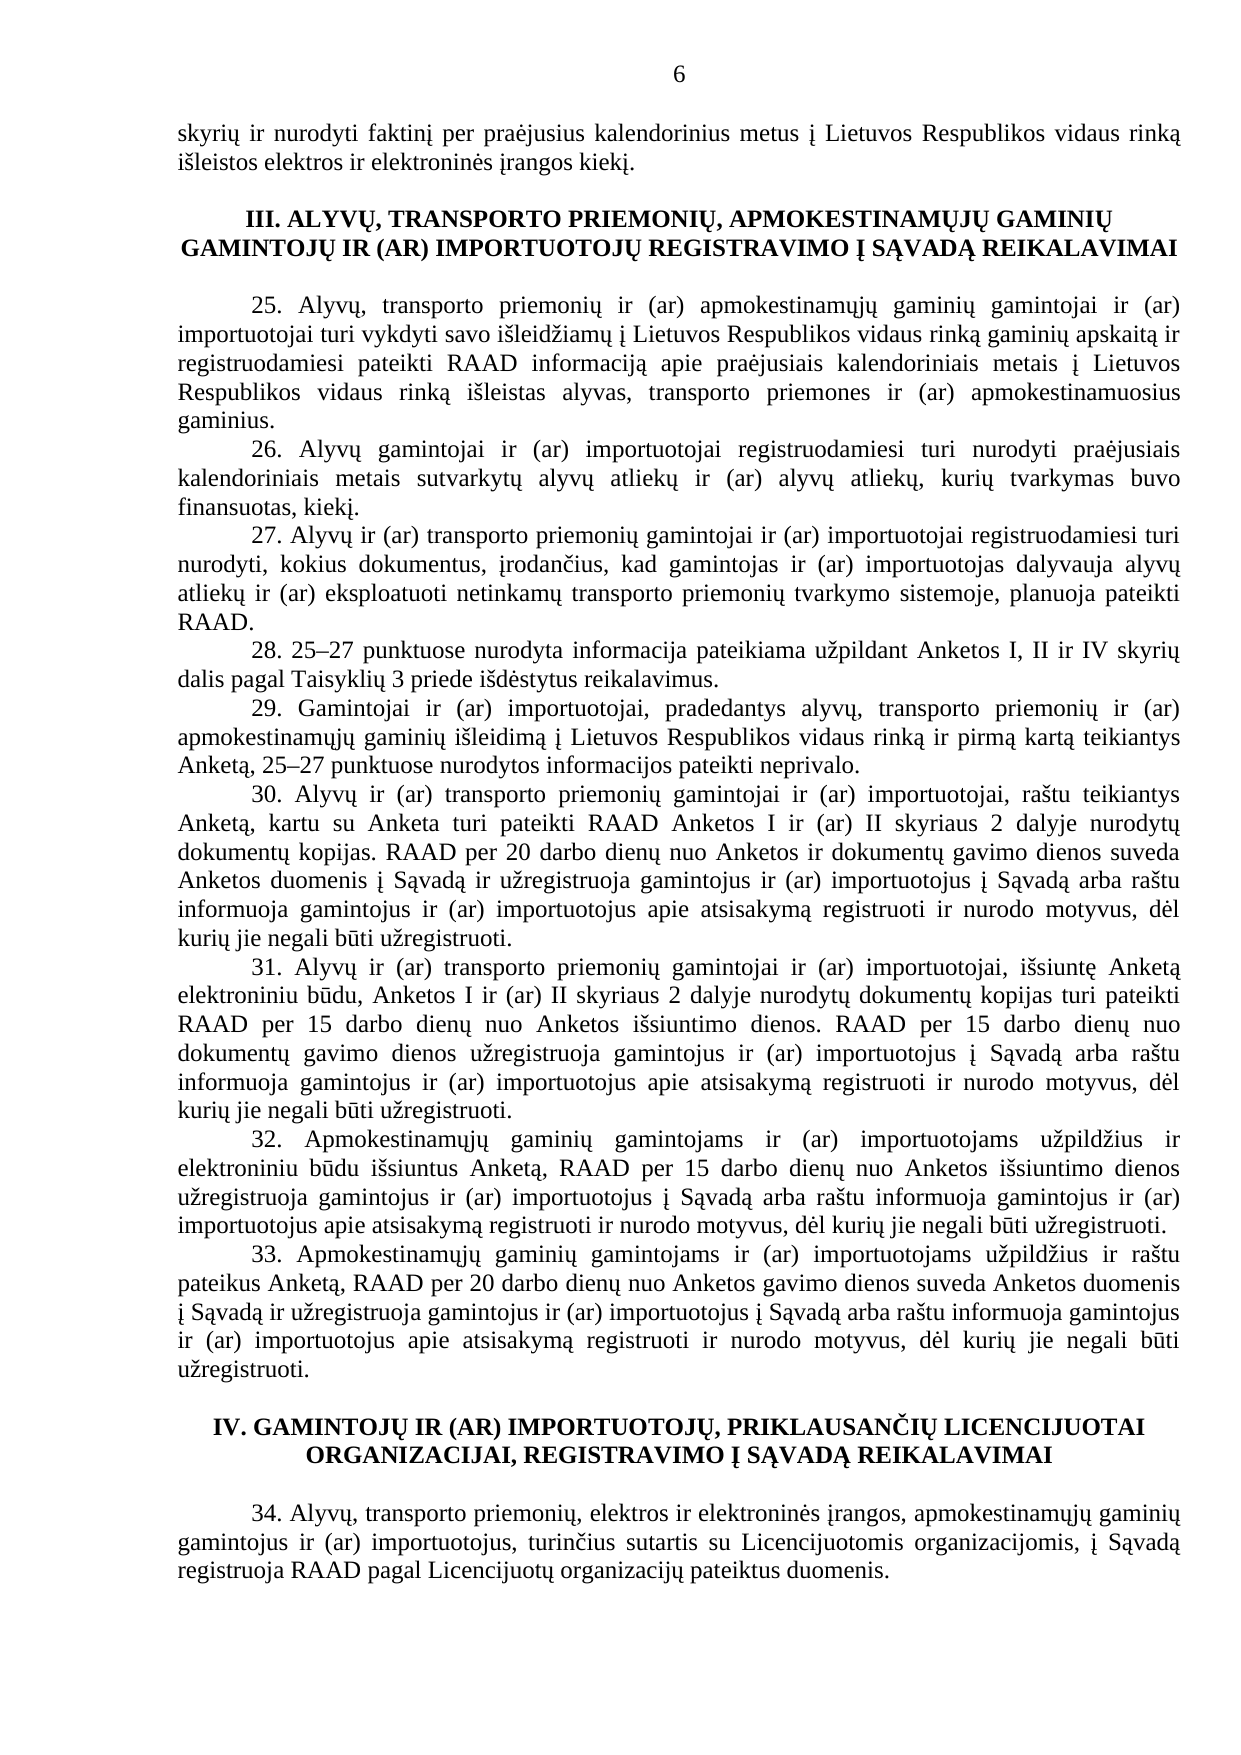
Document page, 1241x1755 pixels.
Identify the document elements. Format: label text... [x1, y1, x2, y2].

text 29. Gamintojai ir (ar) importuotojai, pradedantys alyvų, transporto priemonių ir (ar) apmokestinamųjų gaminių išleidimą į Lietuvos Respublikos vidaus rinką ir pirmą kartą teikiantys Anketą, 25–27 punktuose nurodytos informacijos pateikti neprivalo. [177, 693, 1181, 779]
text 27. Alyvų ir (ar) transporto priemonių gamintojai ir (ar) importuotojai registruodamiesi turi nurodyti, kokius dokumentus, įrodančius, kad gamintojas ir (ar) importuotojas dalyvauja alyvų atliekų ir (ar) eksploatuoti netinkamų transporto priemonių tvarkymo sistemoje, planuoja pateikti RAAD. [177, 521, 1181, 636]
text 31. Alyvų ir (ar) transporto priemonių gamintojai ir (ar) importuotojai, išsiuntę Anketą elektroniniu būdu, Anketos I ir (ar) II skyriaus 2 dalyje nurodytų dokumentų kopijas turi pateikti RAAD per 15 darbo dienų nuo Anketos išsiuntimo dienos. RAAD per 15 darbo dienų nuo dokumentų gavimo dienos užregistruoja gamintojus ir (ar) importuotojus į Sąvadą arba raštu informuoja gamintojus ir (ar) importuotojus apie atsisakymą registruoti ir nurodo motyvus, dėl kurių jie negali būti užregistruoti. [177, 952, 1181, 1124]
text 33. Apmokestinamųjų gaminių gamintojams ir (ar) importuotojams užpildžius ir raštu pateikus Anketą, RAAD per 20 darbo dienų nuo Anketos gavimo dienos suveda Anketos duomenis į Sąvadą ir užregistruoja gamintojus ir (ar) importuotojus į Sąvadą arba raštu informuoja gamintojus ir (ar) importuotojus apie atsisakymą registruoti ir nurodo motyvus, dėl kurių jie negali būti užregistruoti. [177, 1239, 1181, 1383]
text 32. Apmokestinamųjų gaminių gamintojams ir (ar) importuotojams užpildžius ir elektroniniu būdu išsiuntus Anketą, RAAD per 15 darbo dienų nuo Anketos išsiuntimo dienos užregistruoja gamintojus ir (ar) importuotojus į Sąvadą arba raštu informuoja gamintojus ir (ar) importuotojus apie atsisakymą registruoti ir nurodo motyvus, dėl kurių jie negali būti užregistruoti. [177, 1124, 1181, 1239]
text 30. Alyvų ir (ar) transporto priemonių gamintojai ir (ar) importuotojai, raštu teikiantys Anketą, kartu su Anketa turi pateikti RAAD Anketos I ir (ar) II skyriaus 2 dalyje nurodytų dokumentų kopijas. RAAD per 20 darbo dienų nuo Anketos ir dokumentų gavimo dienos suveda Anketos duomenis į Sąvadą ir užregistruoja gamintojus ir (ar) importuotojus į Sąvadą arba raštu informuoja gamintojus ir (ar) importuotojus apie atsisakymą registruoti ir nurodo motyvus, dėl kurių jie negali būti užregistruoti. [177, 779, 1181, 952]
text 28. 25–27 punktuose nurodyta informacija pateikiama užpildant Anketos I, II ir IV skyrių dalis pagal Taisyklių 3 priede išdėstytus reikalavimus. [177, 636, 1181, 693]
text skyrių ir nurodyti faktinį per praėjusius kalendorinius metus į Lietuvos Respublikos vidaus rinką išleistos elektros ir elektroninės įrangos kiekį. [177, 118, 1181, 176]
text 26. Alyvų gamintojai ir (ar) importuotojai registruodamiesi turi nurodyti praėjusiais kalendoriniais metais sutvarkytų alyvų atliekų ir (ar) alyvų atliekų, kurių tvarkymas buvo finansuotas, kiekį. [177, 434, 1181, 521]
text 34. Alyvų, transporto priemonių, elektros ir elektroninės įrangos, apmokestinamųjų gaminių gamintojus ir (ar) importuotojus, turinčius sutartis su Licencijuotomis organizacijomis, į Sąvadą registruoja RAAD pagal Licencijuotų organizacijų pateiktus duomenis. [177, 1498, 1181, 1584]
text III. ALYVŲ, TRANSPORTO PRIEMONIŲ, APMOKESTINAMŲJŲ GAMINIŲ GAMINTOJŲ IR (AR) IMPORTUOTOJŲ REGISTRAVIMO Į SĄVADĄ REIKALAVIMAI [177, 204, 1181, 262]
text 25. Alyvų, transporto priemonių ir (ar) apmokestinamųjų gaminių gamintojai ir (ar) importuotojai turi vykdyti savo išleidžiamų į Lietuvos Respublikos vidaus rinką gaminių apskaitą ir registruodamiesi pateikti RAAD informaciją apie praėjusiais kalendoriniais metais į Lietuvos Respublikos vidaus rinką išleistas alyvas, transporto priemones ir (ar) apmokestinamuosius gaminius. [177, 291, 1181, 434]
text IV. GAMINTOJŲ IR (AR) IMPORTUOTOJŲ, PRIKLAUSANČIŲ LICENCIJUOTAI ORGANIZACIJAI, REGISTRAVIMO Į SĄVADĄ REIKALAVIMAI [177, 1412, 1181, 1469]
